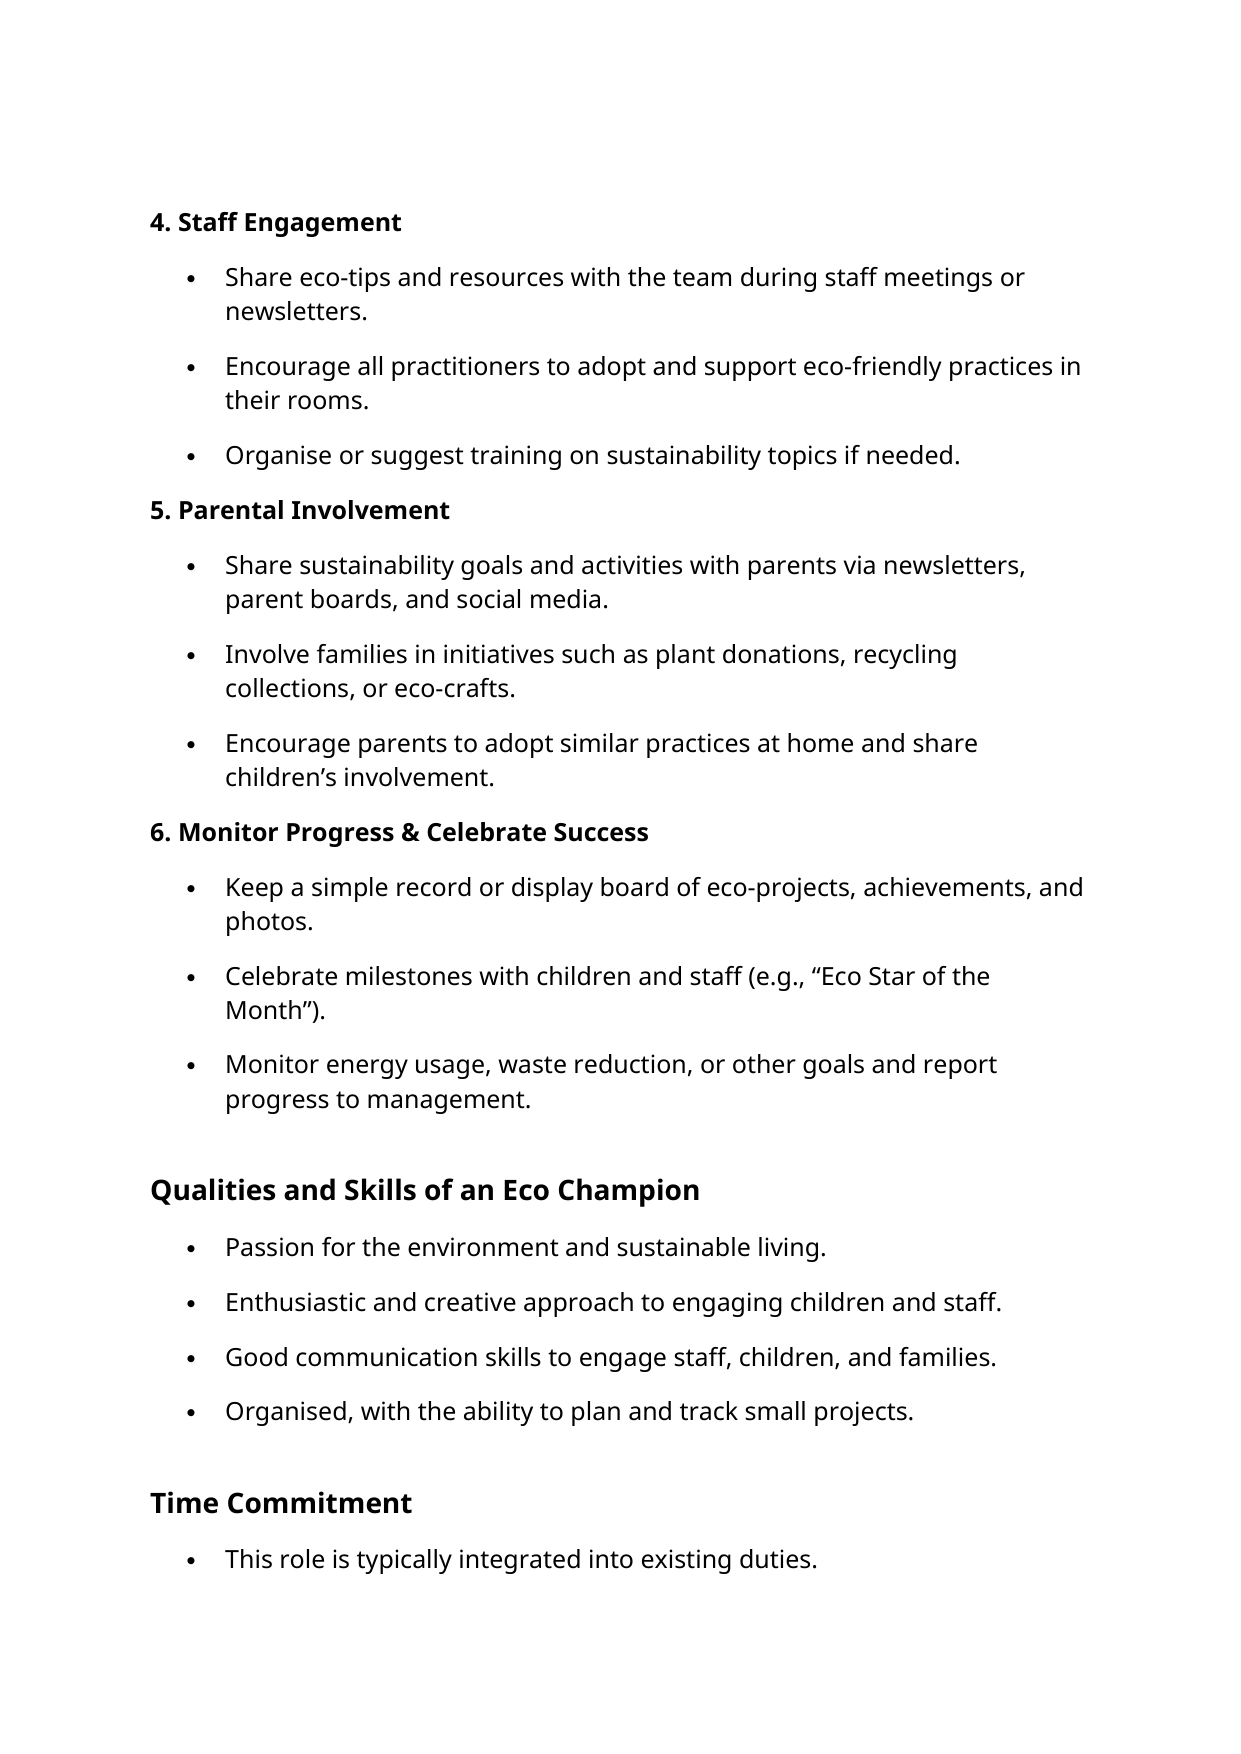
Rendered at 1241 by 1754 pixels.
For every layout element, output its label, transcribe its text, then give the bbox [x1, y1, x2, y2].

list Passion for the environment and sustainable living. [187, 1229, 1090, 1263]
list Share eco-tips and resources with the team during staff meetings or newsletters. [187, 260, 1090, 328]
list Keep a simple record or display board of eco-projects, achievements, and photos. [187, 869, 1090, 937]
subtitle Time Commitment [150, 1483, 1090, 1521]
subtitle 4. Staff Engagement [150, 205, 1090, 239]
list Share sustainability goals and activities with parents via newsletters, parent boards, and social media. [187, 547, 1090, 616]
subtitle Qualities and Skills of an Eco Champion [150, 1170, 1090, 1208]
list Celebrate milestones with children and staff (e.g., “Eco Star of the Month”). [187, 958, 1090, 1026]
list Encourage all practitioners to adopt and support eco-friendly practices in their rooms. [187, 349, 1090, 417]
list Organised, with the ability to plan and track small projects. [187, 1394, 1090, 1428]
list Involve families in initiatives such as plant donations, recycling collections, or eco-crafts. [187, 636, 1090, 704]
list Monitor energy usage, waste reduction, or other goals and report progress to management. [187, 1047, 1090, 1115]
list Good communication skills to engage staff, children, and families. [187, 1339, 1090, 1373]
list Encourage parents to adopt similar practices at home and share children’s involvement. [187, 725, 1090, 793]
list This role is typically integrated into existing duties. [187, 1542, 1090, 1576]
subtitle 5. Parental Involvement [150, 493, 1090, 527]
list Organise or suggest training on sustainability topics if needed. [187, 438, 1090, 472]
list Enthusiastic and creative approach to engaging children and staff. [187, 1284, 1090, 1318]
subtitle 6. Monitor Progress & Celebrate Success [150, 814, 1090, 848]
